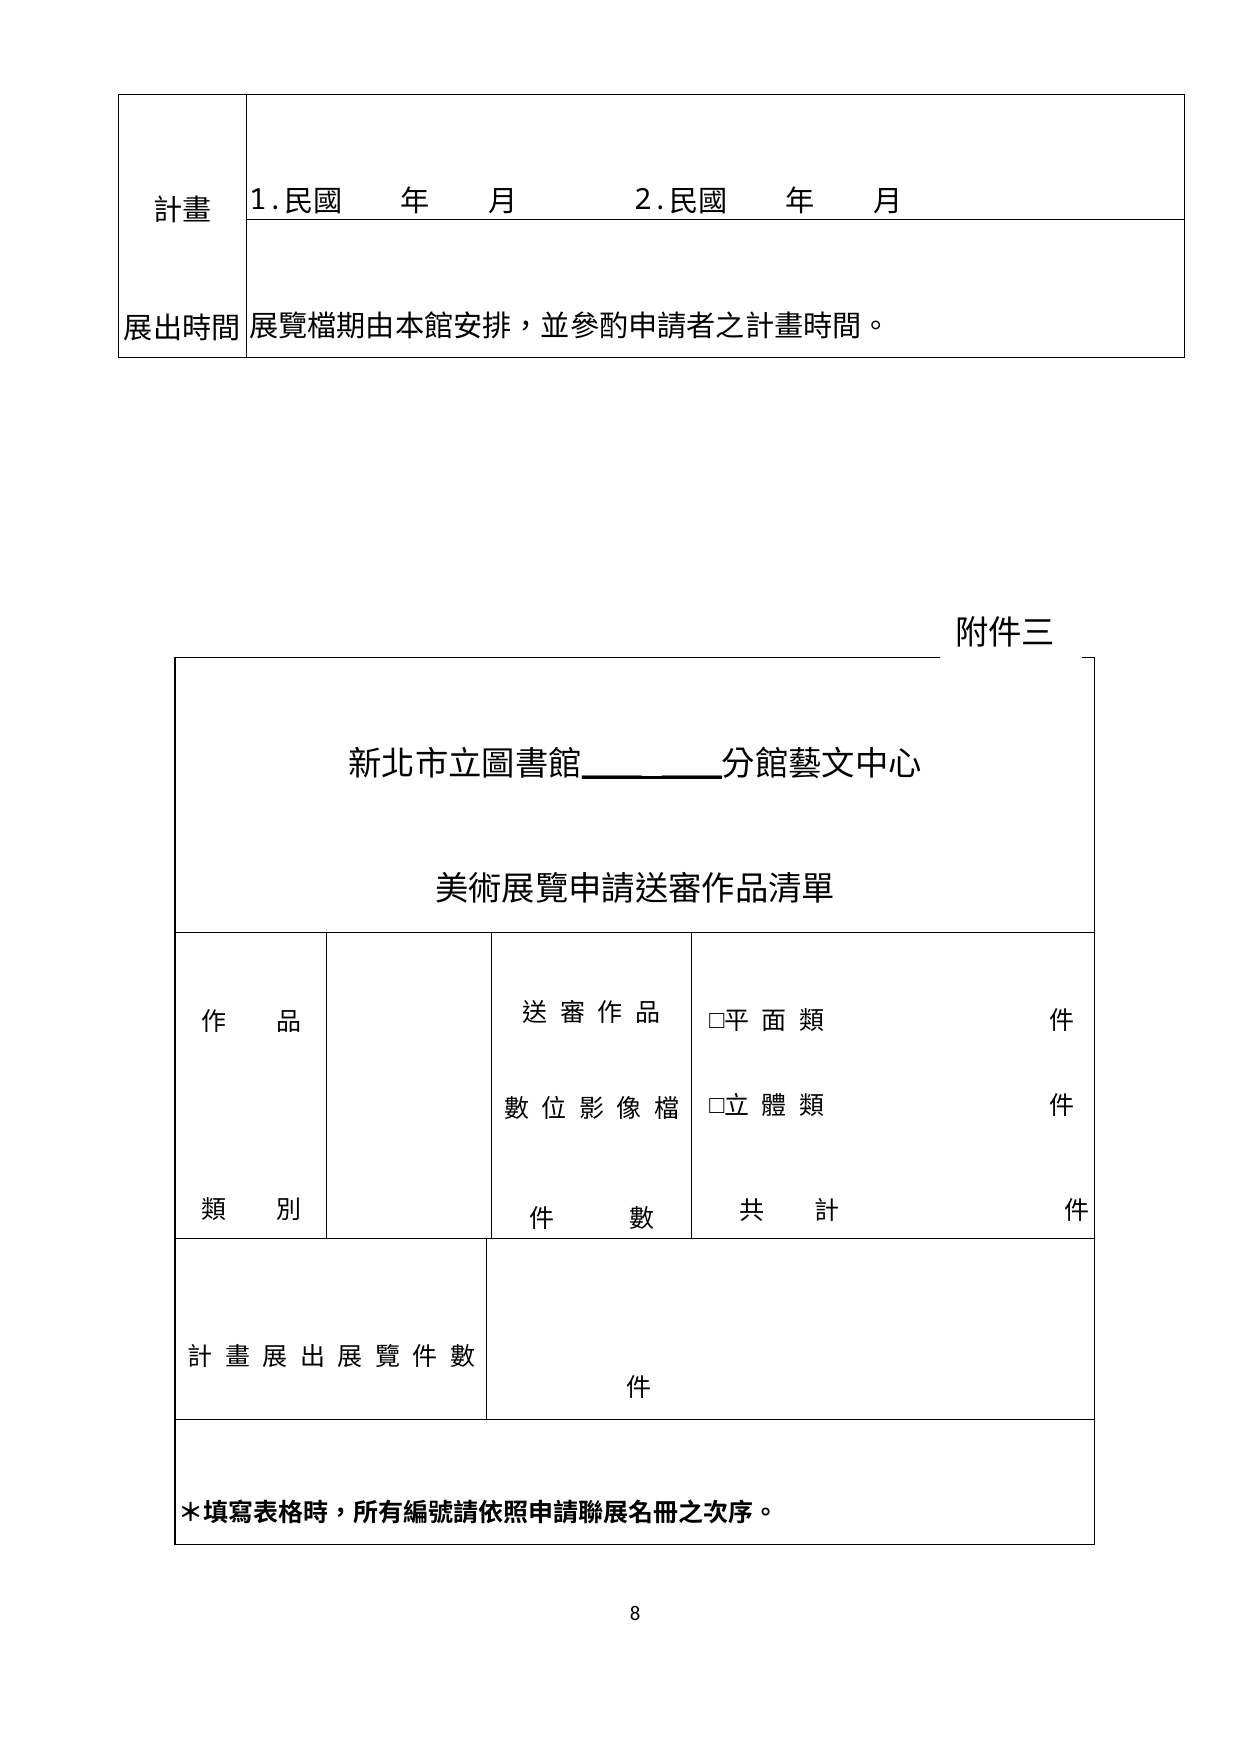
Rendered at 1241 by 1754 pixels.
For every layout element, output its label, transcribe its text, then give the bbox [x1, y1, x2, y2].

table_cell 計 畫 展 出 展 覽 件 數 [176, 1239, 486, 1419]
table_cell ＊填寫表格時，所有編號請依照申請聯展名冊之次序。 [176, 1420, 1094, 1544]
table_cell 1.民國 年 月 2.民國 年 月 [247, 95, 1184, 219]
table_cell 送 審 作 品 數 位 影 像 檔 件 數 [492, 933, 691, 1237]
table_cell 作 品 類 別 [176, 933, 326, 1237]
table_cell 計畫 展出時間 [119, 95, 246, 357]
table_cell □平 面 類 件 □立 體 類 件 共 計 件 [692, 933, 1094, 1237]
table_cell [327, 933, 491, 1237]
table_cell 件 [487, 1239, 1094, 1419]
table_header 新北市立圖書館___ ___分館藝文中心 美術展覽申請送審作品清單 [176, 599, 1094, 932]
table_cell 展覽檔期由本館安排，並參酌申請者之計畫時間。 [247, 220, 1184, 357]
